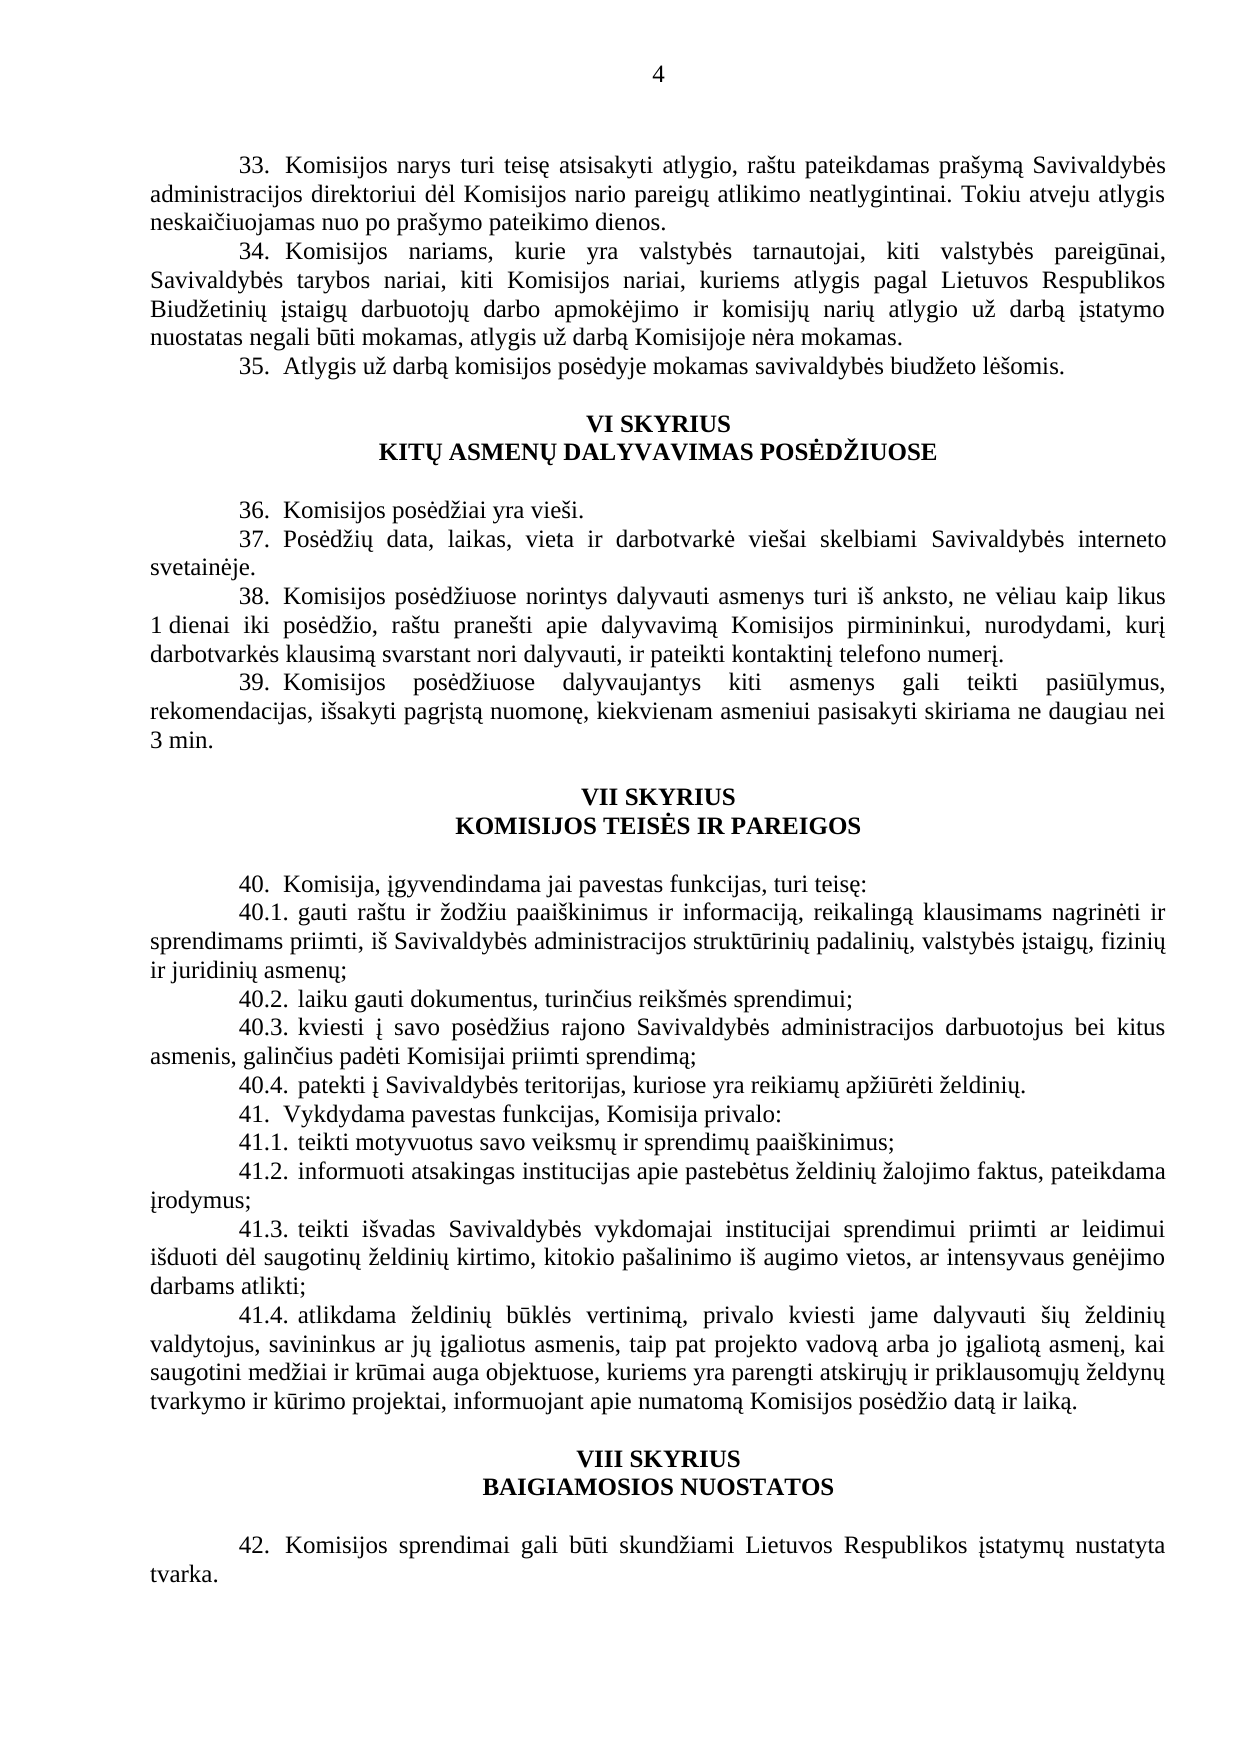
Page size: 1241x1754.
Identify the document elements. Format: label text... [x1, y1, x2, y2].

text 41.4. atlikdama želdinių būklės vertinimą, privalo kviesti jame dalyvauti šių želdinių valdytojus, savininkus ar jų įgaliotus asmenis, taip pat projekto vadovą arba jo įgaliotą asmenį, kai saugotini medžiai ir krūmai auga objektuose, kuriems yra parengti atskirųjų ir priklausomųjų želdynų tvarkymo ir kūrimo projektai, informuojant apie numatomą Komisijos posėdžio datą ir laiką. [150, 1300, 1167, 1415]
text 35. Atlygis už darbą komisijos posėdyje mokamas savivaldybės biudžeto lėšomis. [150, 351, 1167, 380]
text 40.2. laiku gauti dokumentus, turinčius reikšmės sprendimui; [150, 984, 1167, 1012]
text 34. Komisijos nariams, kurie yra valstybės tarnautojai, kiti valstybės pareigūnai, Savivaldybės tarybos nariai, kiti Komisijos nariai, kuriems atlygis pagal Lietuvos Respublikos Biudžetinių įstaigų darbuotojų darbo apmokėjimo ir komisijų narių atlygio už darbą įstatymo nuostatas negali būti mokamas, atlygis už darbą Komisijoje nėra mokamas. [150, 236, 1167, 351]
text VIII SKYRIUS [150, 1444, 1167, 1472]
text 40.4. patekti į Savivaldybės teritorijas, kuriose yra reikiamų apžiūrėti želdinių. [150, 1070, 1167, 1099]
text 36. Komisijos posėdžiai yra vieši. [150, 495, 1167, 524]
text 37. Posėdžių data, laikas, vieta ir darbotvarkė viešai skelbiami Savivaldybės interneto svetainėje. [150, 524, 1167, 581]
text 41. Vykdydama pavestas funkcijas, Komisija privalo: [150, 1099, 1167, 1127]
text 41.2. informuoti atsakingas institucijas apie pastebėtus želdinių žalojimo faktus, pateikdama įrodymus; [150, 1156, 1167, 1214]
text 41.1. teikti motyvuotus savo veiksmų ir sprendimų paaiškinimus; [150, 1127, 1167, 1156]
text 38. Komisijos posėdžiuose norintys dalyvauti asmenys turi iš anksto, ne vėliau kaip likus 1 dienai iki posėdžio, raštu pranešti apie dalyvavimą Komisijos pirmininkui, nurodydami, kurį darbotvarkės klausimą svarstant nori dalyvauti, ir pateikti kontaktinį telefono numerį. [150, 581, 1167, 667]
text 40.3. kviesti į savo posėdžius rajono Savivaldybės administracijos darbuotojus bei kitus asmenis, galinčius padėti Komisijai priimti sprendimą; [150, 1012, 1167, 1070]
text 33. Komisijos narys turi teisę atsisakyti atlygio, raštu pateikdamas prašymą Savivaldybės administracijos direktoriui dėl Komisijos nario pareigų atlikimo neatlygintinai. Tokiu atveju atlygis neskaičiuojamas nuo po prašymo pateikimo dienos. [150, 150, 1167, 236]
subtitle KOMISIJOS TEISĖS IR PAREIGOS [150, 811, 1167, 840]
subtitle VI SKYRIUS [150, 409, 1167, 437]
text 41.3. teikti išvadas Savivaldybės vykdomajai institucijai sprendimui priimti ar leidimui išduoti dėl saugotinų želdinių kirtimo, kitokio pašalinimo iš augimo vietos, ar intensyvaus genėjimo darbams atlikti; [150, 1214, 1167, 1300]
text KITŲ ASMENŲ DALYVAVIMAS POSĖDŽIUOSE [150, 437, 1167, 466]
text BAIGIAMOSIOS NUOSTATOS [150, 1472, 1167, 1501]
text 39. Komisijos posėdžiuose dalyvaujantys kiti asmenys gali teikti pasiūlymus, rekomendacijas, išsakyti pagrįstą nuomonę, kiekvienam asmeniui pasisakyti skiriama ne daugiau nei 3 min. [150, 667, 1167, 754]
text 40.1. gauti raštu ir žodžiu paaiškinimus ir informaciją, reikalingą klausimams nagrinėti ir sprendimams priimti, iš Savivaldybės administracijos struktūrinių padalinių, valstybės įstaigų, fizinių ir juridinių asmenų; [150, 897, 1167, 984]
text 42. Komisijos sprendimai gali būti skundžiami Lietuvos Respublikos įstatymų nustatyta tvarka. [150, 1530, 1167, 1587]
text 40. Komisija, įgyvendindama jai pavestas funkcijas, turi teisę: [150, 869, 1167, 897]
subtitle VII SKYRIUS [150, 782, 1167, 811]
